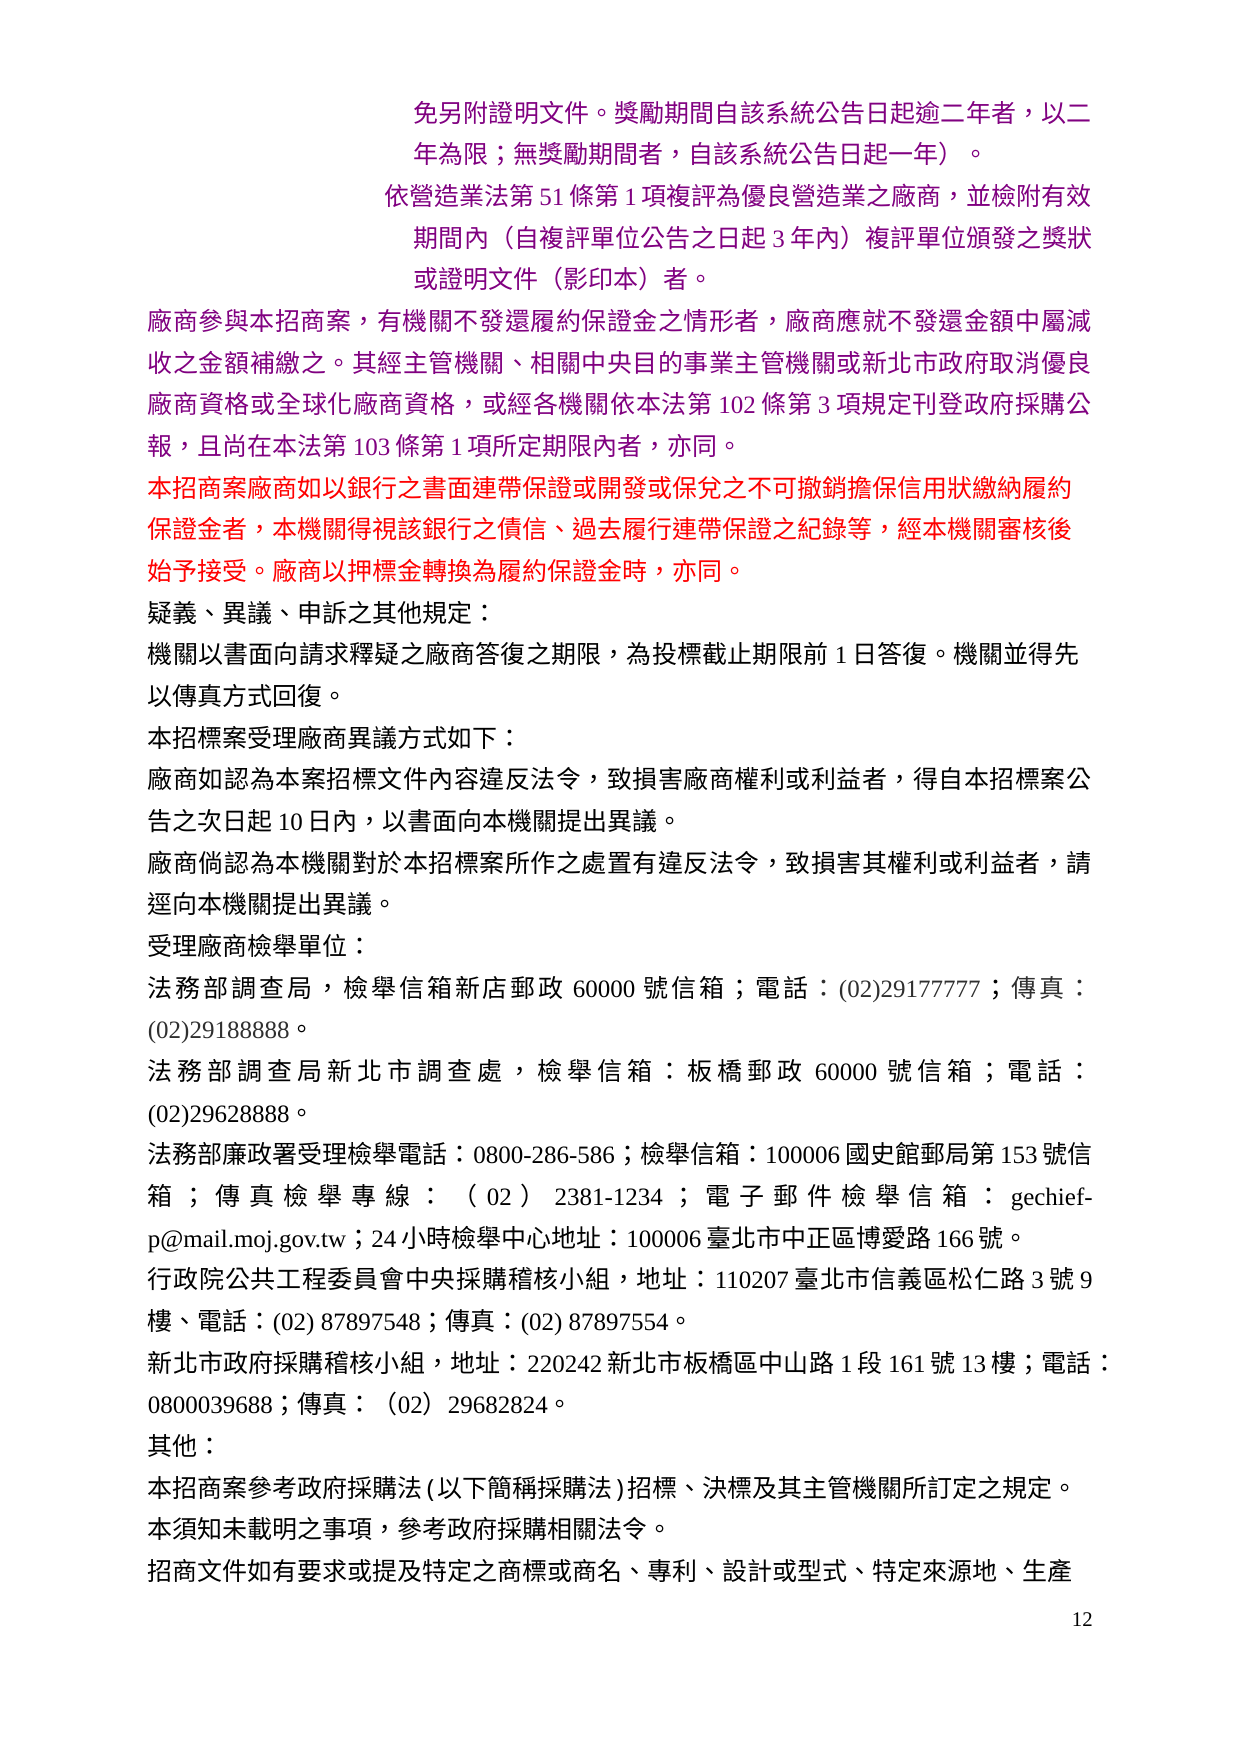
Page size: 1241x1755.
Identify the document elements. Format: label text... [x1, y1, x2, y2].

subtitle 依營造業法第51條第1項複評為優良營造業之廠商，並檢附有效期間內（自複評單位公告之日起3年內）複評單位頒發之獎狀或證明文件（影印本）者。 [384, 172, 1093, 297]
subtitle 廠商如認為本案招標文件內容違反法令，致損害廠商權利或利益者，得自本招標案公告之次日起10日內，以書面向本機關提出異議。 [148, 755, 1093, 839]
subtitle 其他： [148, 1422, 1093, 1464]
subtitle 受理廠商檢舉單位： [148, 922, 1079, 964]
subtitle 機關以書面向請求釋疑之廠商答復之期限，為投標截止期限前1日答復。機關並得先以傳真方式回復。 [148, 630, 1079, 714]
subtitle 法務部調查局新北市調查處，檢舉信箱：板橋郵政60000號信箱；電話：(02)29628888。 [148, 1047, 1093, 1130]
subtitle 本招標案受理廠商異議方式如下： [148, 714, 1079, 755]
subtitle 行政院公共工程委員會中央採購稽核小組，地址：110207臺北市信義區松仁路3號9樓、電話：(02) 87897548；傳真：(02) 87897554。 [148, 1255, 1093, 1339]
subtitle 疑義、異議、申訴之其他規定： [148, 589, 1079, 630]
subtitle 廠商倘認為本機關對於本招標案所作之處置有違反法令，致損害其權利或利益者，請逕向本機關提出異議。 [148, 839, 1093, 922]
subtitle 招商文件如有要求或提及特定之商標或商名、專利、設計或型式、特定來源地、生產 [148, 1547, 1093, 1589]
subtitle 廠商參與本招商案，有機關不發還履約保證金之情形者，廠商應就不發還金額中屬減收之金額補繳之。其經主管機關、相關中央目的事業主管機關或新北市政府取消優良廠商資格或全球化廠商資格，或經各機關依本法第102條第3項規定刊登政府採購公報，且尚在本法第103條第1項所定期限內者，亦同。 [148, 297, 1093, 464]
subtitle 本招商案廠商如以銀行之書面連帶保證或開發或保兌之不可撤銷擔保信用狀繳納履約保證金者，本機關得視該銀行之債信、過去履行連帶保證之紀錄等，經本機關審核後始予接受。廠商以押標金轉換為履約保證金時，亦同。 [148, 464, 1093, 589]
subtitle 免另附證明文件。獎勵期間自該系統公告日起逾二年者，以二年為限；無獎勵期間者，自該系統公告日起一年）。 [384, 89, 1093, 172]
subtitle 新北市政府採購稽核小組，地址：220242新北市板橋區中山路1段161號13樓；電話：0800039688；傳真：（02）29682824。 [148, 1339, 1093, 1422]
subtitle 法務部廉政署受理檢舉電話：0800-286-586；檢舉信箱：100006國史館郵局第153號信箱；傳真檢舉專線：（02）2381-1234；電子郵件檢舉信箱：gechief-p@mail.moj.gov.tw；24小時檢舉中心地址：100006臺北市中正區博愛路166號。 [148, 1130, 1093, 1255]
subtitle 本招商案參考政府採購法(以下簡稱採購法)招標、決標及其主管機關所訂定之規定。本須知未載明之事項，參考政府採購相關法令。 [148, 1464, 1093, 1547]
subtitle 法務部調查局，檢舉信箱新店郵政60000號信箱；電話：(02)29177777；傳真：(02)29188888。 [148, 964, 1093, 1047]
